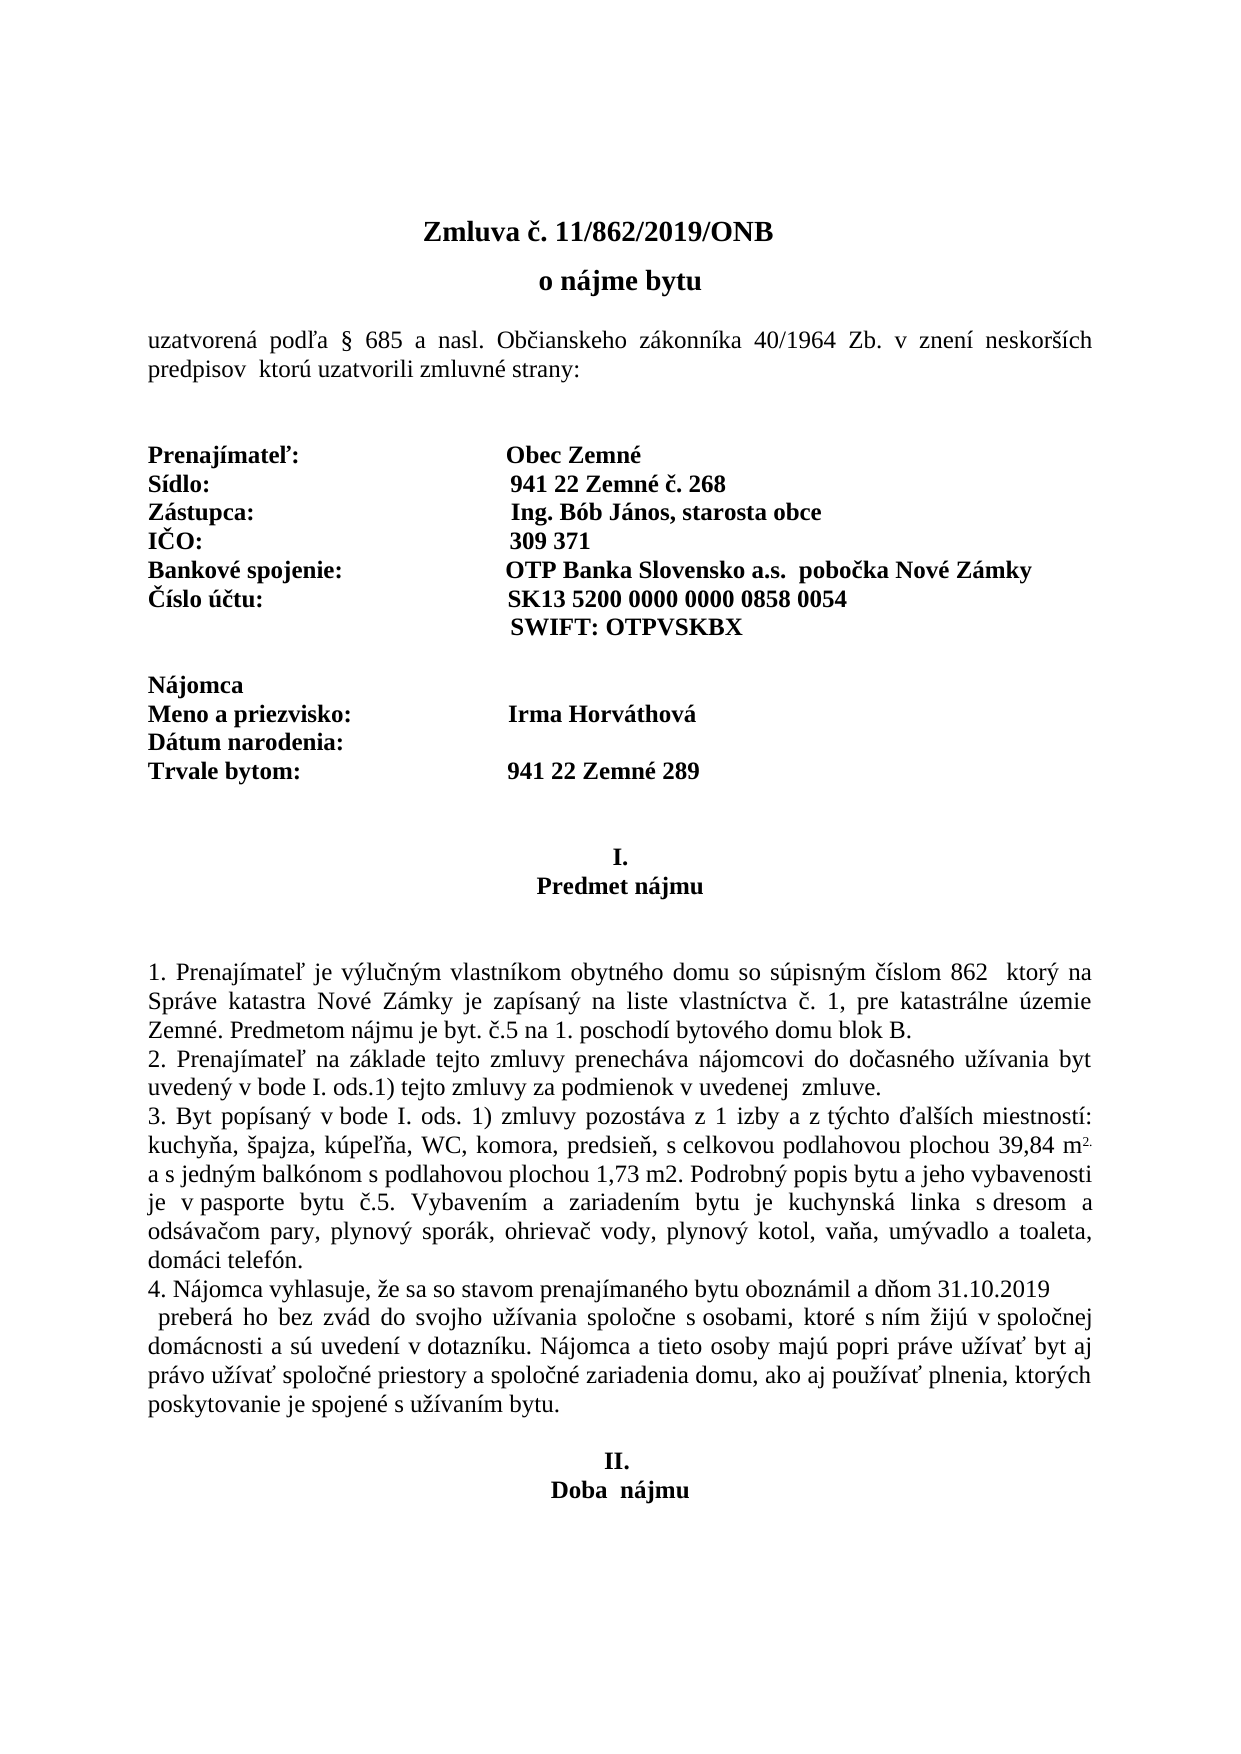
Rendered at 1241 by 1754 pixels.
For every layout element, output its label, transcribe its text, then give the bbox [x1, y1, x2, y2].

text Zástupca: Ing. Bób János, starosta obce [148, 497, 1093, 526]
text 4. Nájomca vyhlasuje, že sa so stavom prenajímaného bytu oboznámil a dňom 31.10.2019 [148, 1274, 1093, 1302]
text 1. Prenajímateľ je výlučným vlastníkom obytného domu so súpisným číslom 862 ktorý na Správe katastra Nové Zámky je zapísaný na liste vlastníctva č. 1, pre katastrálne územie Zemné. Predmetom nájmu je byt. č.5 na 1. poschodí bytového domu blok B. [148, 957, 1093, 1044]
text Dátum narodenia: [148, 727, 1093, 756]
text Nájomca [148, 670, 1093, 699]
text Bankové spojenie: OTP Banka Slovensko a.s. pobočka Nové Zámky [148, 555, 1093, 584]
text o nájme bytu [148, 263, 1093, 296]
text Meno a priezvisko: Irma Horváthová [148, 699, 1093, 727]
text Sídlo: 941 22 Zemné č. 268 [148, 469, 1093, 497]
text II. [148, 1446, 1093, 1475]
text Predmet nájmu [148, 871, 1093, 900]
text preberá ho bez zvád do svojho užívania spoločne s osobami, ktoré s ním žijú v spoločnej domácnosti a sú uvedení v dotazníku. Nájomca a tieto osoby majú popri práve užívať byt aj právo užívať spoločné priestory a spoločné zariadenia domu, ako aj používať plnenia, ktorých poskytovanie je spojené s užívaním bytu. [148, 1302, 1093, 1417]
text Prenajímateľ: Obec Zemné [148, 440, 1093, 469]
text Doba nájmu [148, 1475, 1093, 1504]
text Trvale bytom: 941 22 Zemné 289 [148, 756, 1093, 785]
text I. [148, 842, 1093, 871]
text uzatvorená podľa § 685 a nasl. Občianskeho zákonníka 40/1964 Zb. v znení neskorších predpisov ktorú uzatvorili zmluvné strany: [148, 325, 1093, 382]
text IČO: 309 371 [148, 526, 1093, 555]
text Zmluva č. 11/862/2019/ONB [148, 148, 1093, 263]
text 3. Byt popísaný v bode I. ods. 1) zmluvy pozostáva z 1 izby a z týchto ďalších miestností: kuchyňa, špajza, kúpeľňa, WC, komora, predsieň, s celkovou podlahovou plochou 39,84 m2. a s jedným balkónom s podlahovou plochou 1,73 m2. Podrobný popis bytu a jeho vybavenosti je v pasporte bytu č.5. Vybavením a zariadením bytu je kuchynská linka s dresom a odsávačom pary, plynový sporák, ohrievač vody, plynový kotol, vaňa, umývadlo a toaleta, domáci telefón. [148, 1101, 1093, 1274]
text SWIFT: OTPVSKBX [148, 612, 1093, 641]
text 2. Prenajímateľ na základe tejto zmluvy prenecháva nájomcovi do dočasného užívania byt uvedený v bode I. ods.1) tejto zmluvy za podmienok v uvedenej zmluve. [148, 1044, 1093, 1101]
text Číslo účtu: SK13 5200 0000 0000 0858 0054 [148, 584, 1093, 612]
